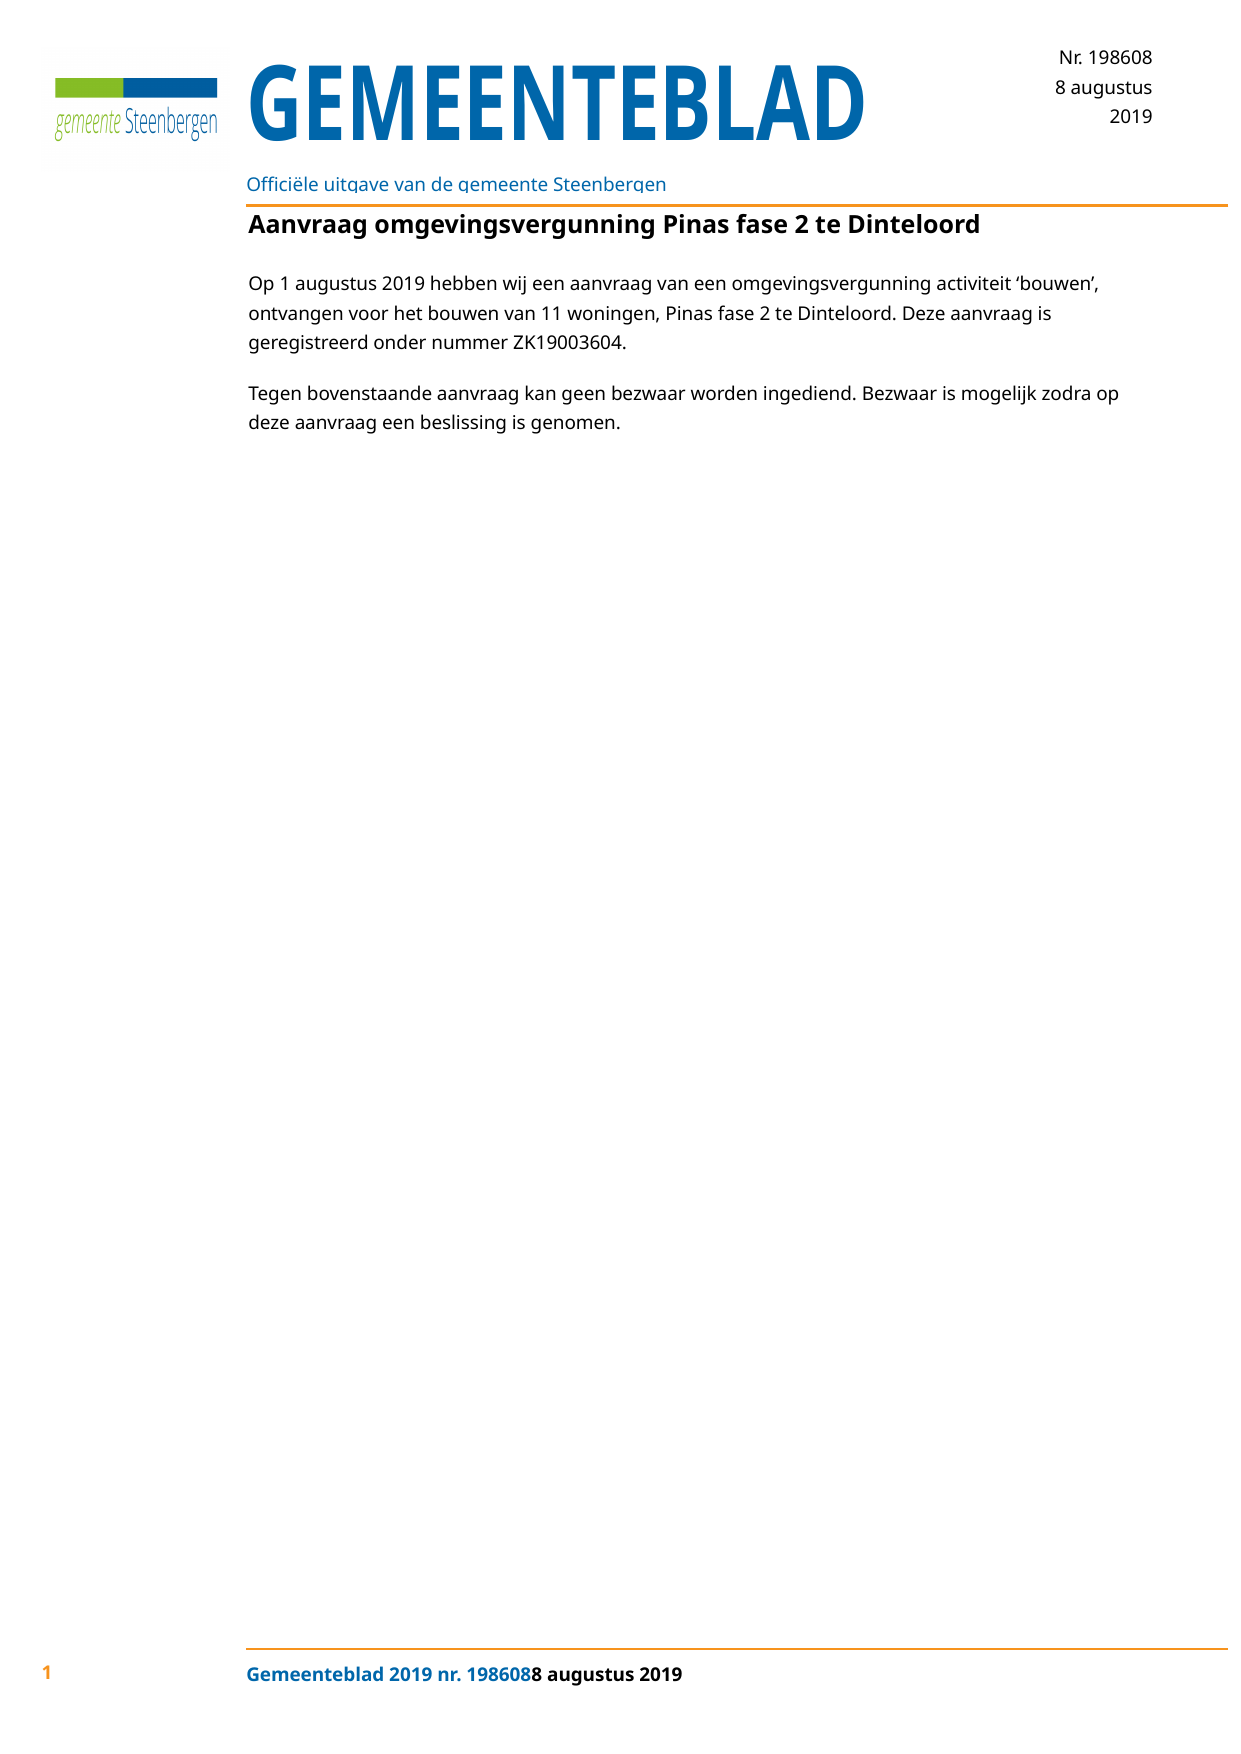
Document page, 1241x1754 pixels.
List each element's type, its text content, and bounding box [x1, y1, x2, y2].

text Op 1 augustus 2019 hebben wij een aanvraag van een omgevingsvergunning activiteit ‘bouwen’, ontvangen voor het bouwen van 11 woningen, Pinas fase 2 te Dinteloord. Deze aanvraag is geregistreerd onder nummer ZK19003604. [248, 270, 1152, 355]
text Aanvraag omgevingsvergunning Pinas fase 2 te Dinteloord [248, 207, 1152, 241]
text Tegen bovenstaande aanvraag kan geen bezwaar worden ingediend. Bezwaar is mogelijk zodra op deze aanvraag een beslissing is genomen. [248, 380, 1152, 435]
picture [41, 47, 231, 172]
